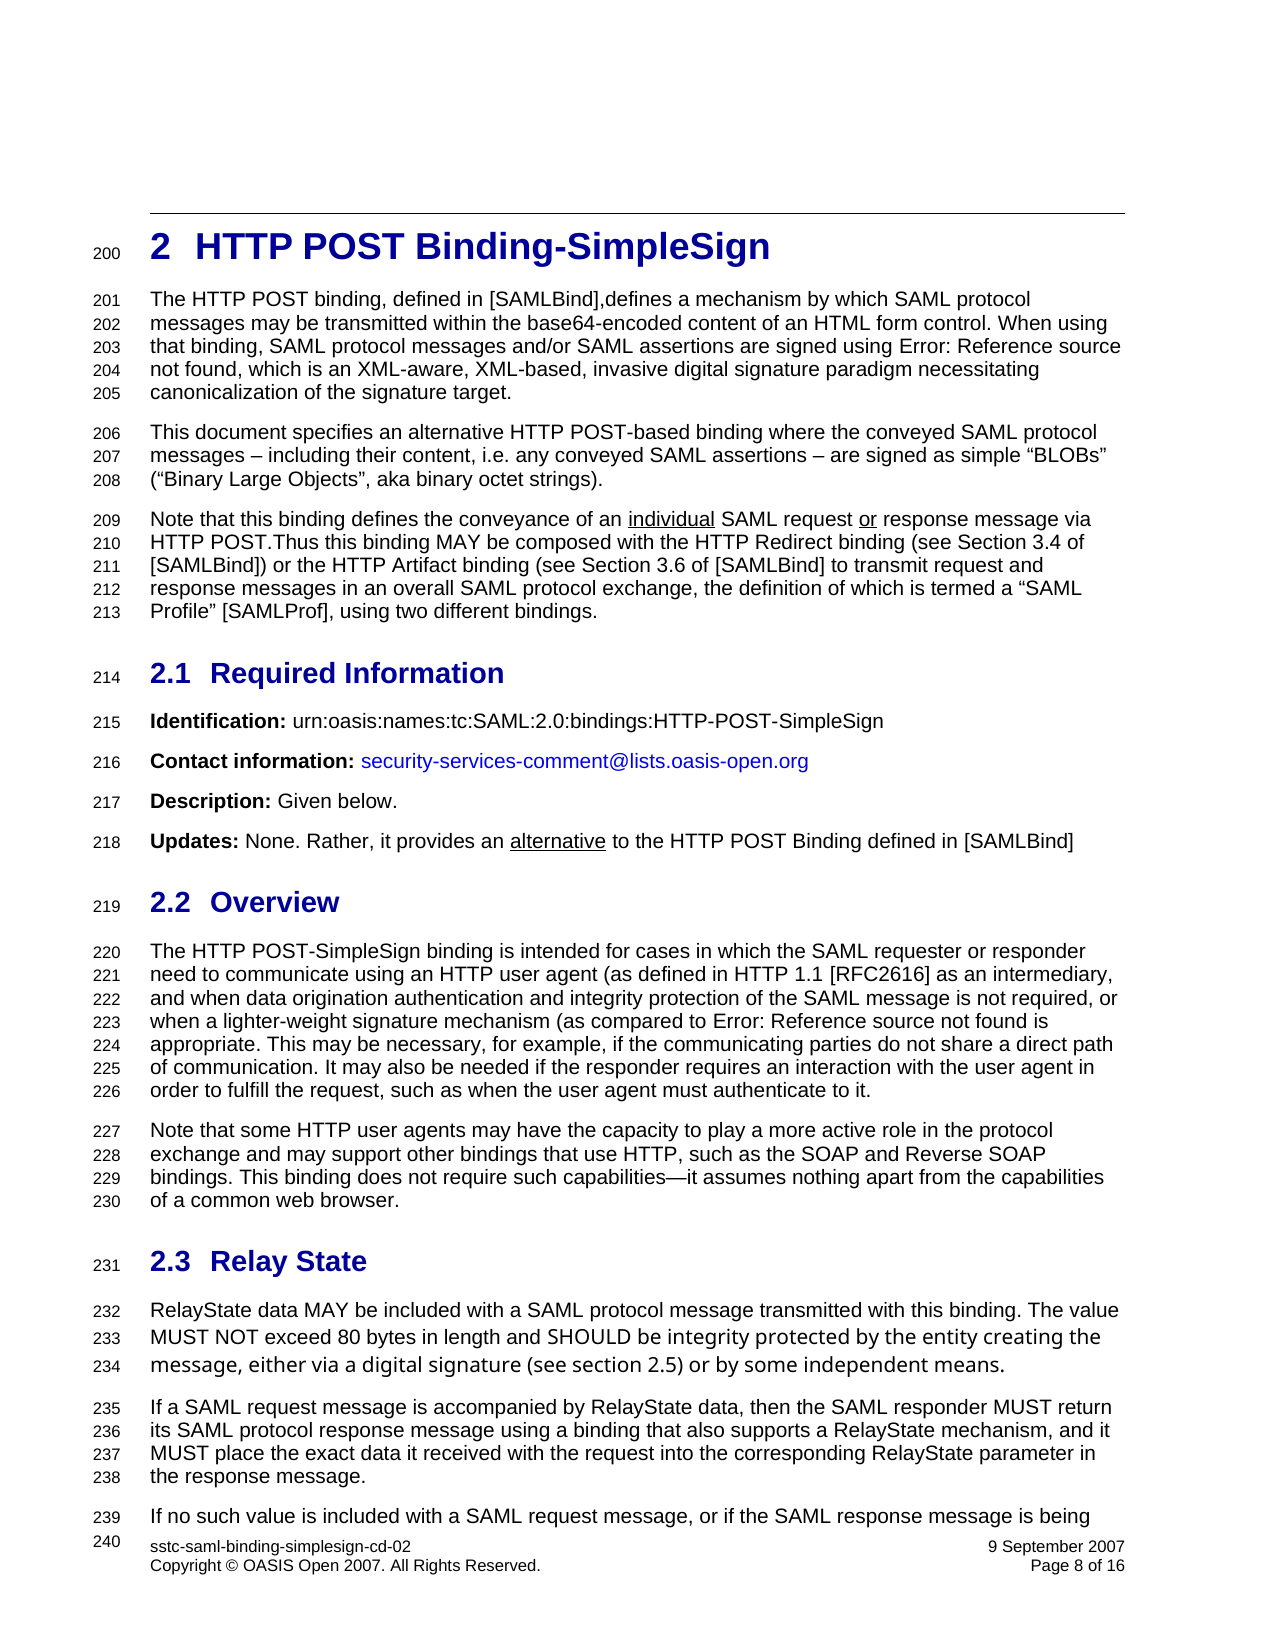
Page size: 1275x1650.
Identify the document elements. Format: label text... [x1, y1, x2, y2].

text The HTTP POST-SimpleSign binding is intended for cases in which the SAML requester or responder need to communicate using an HTTP user agent (as defined in HTTP 1.1 [RFC2616] as an intermediary, and when data origination authentication and integrity protection of the SAML message is not required, or when a lighter-weight signature mechanism (as compared to is appropriate. This may be necessary, for example, if the communicating parties do not share a direct path of communication. It may also be needed if the responder requires an interaction with the user agent in order to fulfill the request, such as when the user agent must authenticate to it. [150, 940, 1125, 1102]
subtitle Overview [150, 886, 1125, 919]
text RelayState data MAY be included with a SAML protocol message transmitted with this binding. The value MUST NOT exceed 80 bytes in length and SHOULD be integrity protected by the entity creating the message, either via a digital signature (see section 2.5) or by some independent means. [150, 1299, 1125, 1379]
text Updates: None. Rather, it provides an alternative to the HTTP POST Binding defined in [SAMLBind] [150, 830, 1125, 853]
text Note that this binding defines the conveyance of an individual SAML request or response message via HTTP POST.Thus this binding MAY be composed with the HTTP Redirect binding (see Section 3.4 of [SAMLBind]) or the HTTP Artifact binding (see Section 3.6 of [SAMLBind] to transmit request and response messages in an overall SAML protocol exchange, the definition of which is termed a “SAML Profile” [SAMLProf], using two different bindings. [150, 507, 1125, 623]
text The HTTP POST binding, defined in [SAMLBind],defines a mechanism by which SAML protocol messages may be transmitted within the base64-encoded content of an HTML form control. When using that binding, SAML protocol messages and/or SAML assertions are signed using , which is an XML-aware, XML-based, invasive digital signature paradigm necessitating canonicalization of the signature target. [150, 288, 1125, 404]
subtitle HTTP POST Binding-SimpleSign [150, 214, 1125, 267]
subtitle Relay State [150, 1245, 1125, 1278]
text Note that some HTTP user agents may have the capacity to play a more active role in the protocol exchange and may support other bindings that use HTTP, such as the SOAP and Reverse SOAP bindings. This binding does not require such capabilities—it assumes nothing apart from the capabilities of a common web browser. [150, 1119, 1125, 1212]
text Contact information: security-services-comment@lists.oasis-open.org [150, 750, 1125, 773]
text Description: Given below. [150, 790, 1125, 813]
text If a SAML request message is accompanied by RelayState data, then the SAML responder MUST return its SAML protocol response message using a binding that also supports a RelayState mechanism, and it MUST place the exact data it received with the request into the corresponding RelayState parameter in the response message. [150, 1395, 1125, 1488]
text Identification: urn:oasis:names:tc:SAML:2.0:bindings:HTTP-POST-SimpleSign [150, 710, 1125, 733]
subtitle Required Information [150, 657, 1125, 689]
text This document specifies an alternative HTTP POST-based binding where the conveyed SAML protocol messages – including their content, i.e. any conveyed SAML assertions – are signed as simple “BLOBs” (“Binary Large Objects”, aka binary octet strings). [150, 421, 1125, 490]
